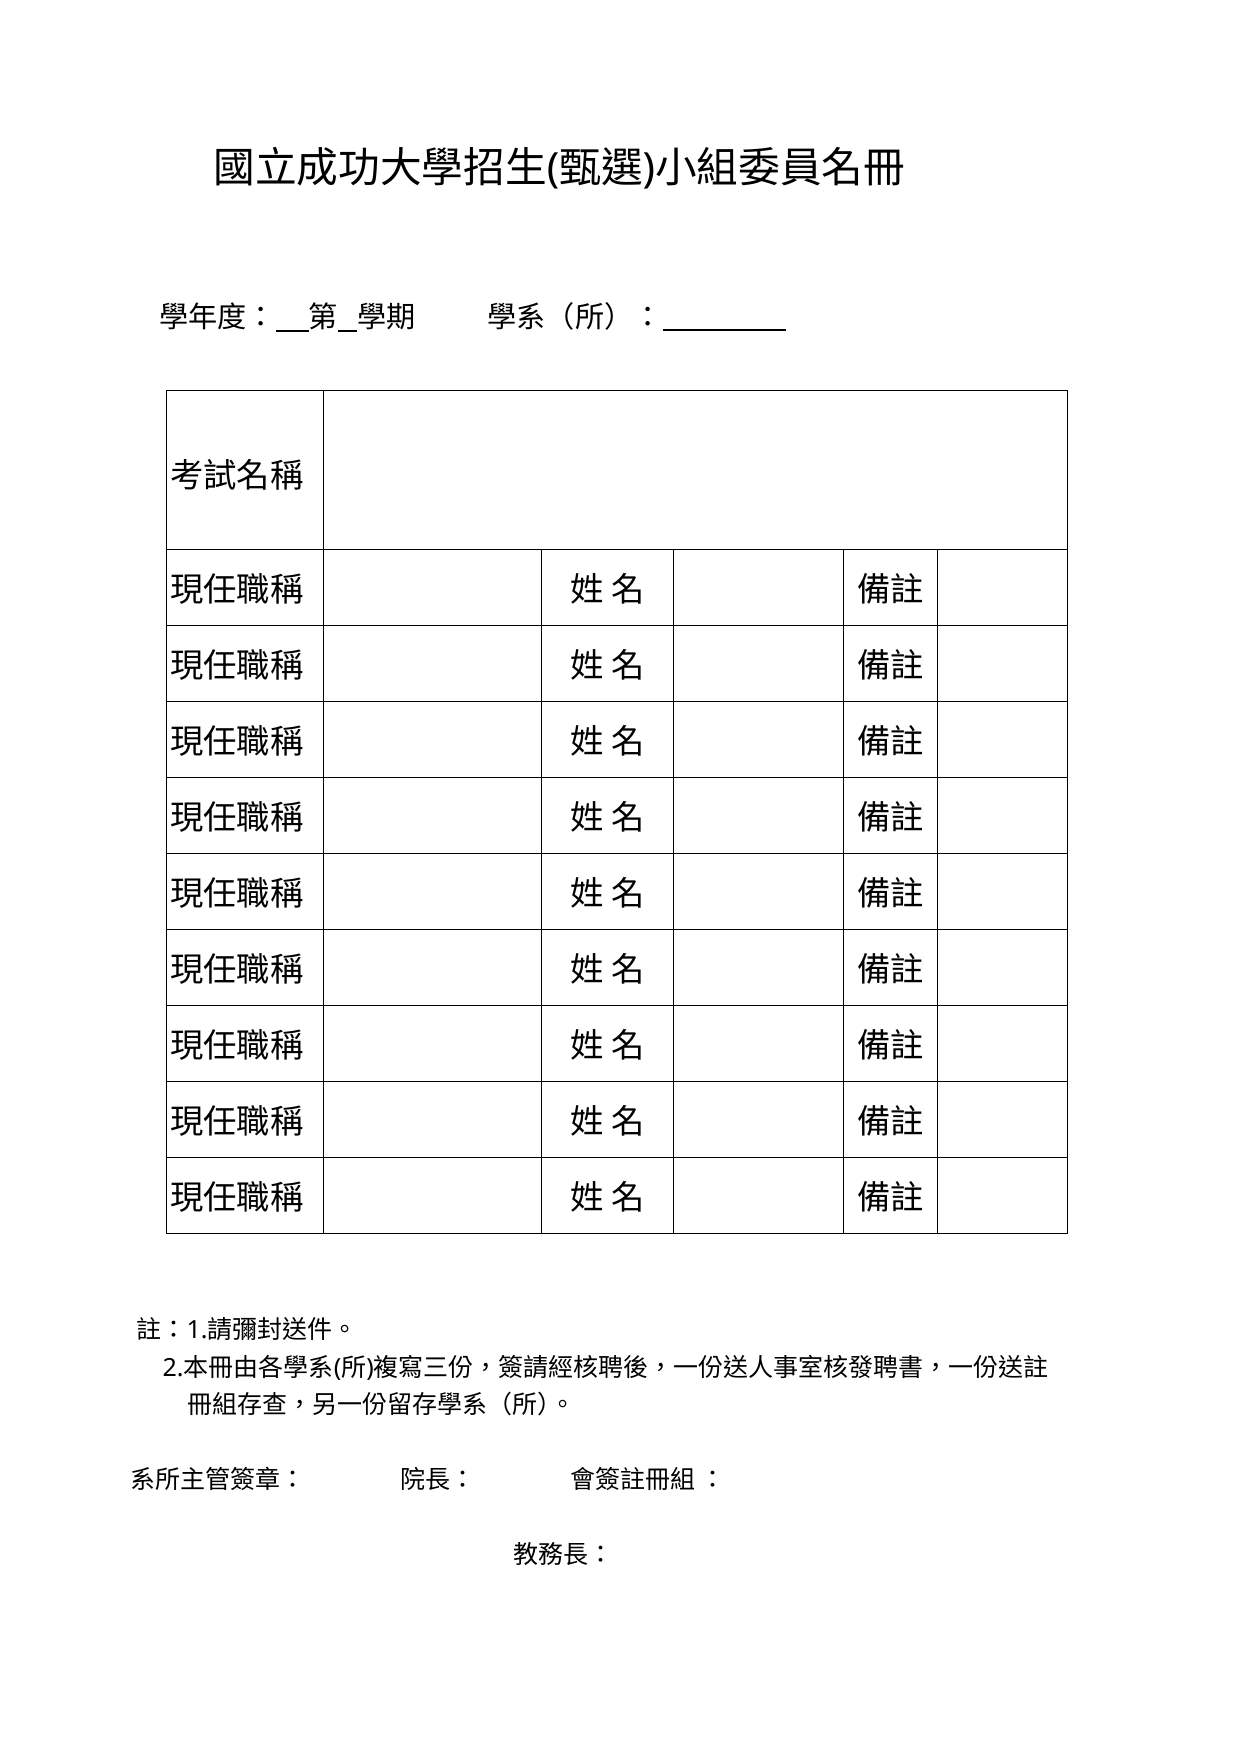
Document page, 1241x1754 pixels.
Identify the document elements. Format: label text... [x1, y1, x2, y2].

table_cell 姓 名 [542, 1158, 673, 1233]
table_cell [674, 626, 843, 701]
table_cell [938, 1006, 1067, 1081]
table_cell [674, 550, 843, 624]
table_cell [938, 854, 1067, 929]
table_cell 備註 [844, 854, 937, 929]
table_cell 現任職稱 [167, 1082, 323, 1157]
table_cell 姓 名 [542, 930, 673, 1005]
table_cell [938, 702, 1067, 777]
table_cell [938, 1082, 1067, 1157]
table_cell 現任職稱 [167, 702, 323, 777]
table_cell [674, 930, 843, 1005]
table_cell 備註 [844, 1006, 937, 1081]
table_cell [938, 930, 1067, 1005]
table_cell 姓 名 [542, 702, 673, 777]
table_cell 現任職稱 [167, 626, 323, 701]
table_cell 備註 [844, 930, 937, 1005]
text 學年度： 第 學期 學系（所）： [130, 277, 1110, 352]
table_cell [674, 778, 843, 853]
table_header [324, 391, 1067, 548]
table_cell 備註 [844, 1082, 937, 1157]
table_cell [938, 778, 1067, 853]
table_cell [674, 702, 843, 777]
table_cell [938, 626, 1067, 701]
table_cell [674, 1082, 843, 1157]
table_cell [674, 1158, 843, 1233]
table_cell 備註 [844, 550, 937, 624]
table_cell [938, 1158, 1067, 1233]
table_cell 備註 [844, 626, 937, 701]
table_cell [324, 778, 541, 853]
text 系所主管簽章： 院長： 會簽註冊組 ： [130, 1459, 1110, 1496]
table_cell [324, 930, 541, 1005]
text 教務長： [130, 1534, 1110, 1571]
table_cell 姓 名 [542, 626, 673, 701]
table_cell [674, 1006, 843, 1081]
table_cell 姓 名 [542, 1006, 673, 1081]
text 2.本冊由各學系(所)複寫三份，簽請經核聘後，一份送人事室核發聘書，一份送註 [130, 1346, 1110, 1384]
table_cell 現任職稱 [167, 854, 323, 929]
text 國立成功大學招生(甄選)小組委員名冊 [130, 127, 1110, 202]
table_cell [324, 1158, 541, 1233]
table_cell 現任職稱 [167, 778, 323, 853]
table_cell 姓 名 [542, 1082, 673, 1157]
table_cell [938, 550, 1067, 624]
table_cell 現任職稱 [167, 1006, 323, 1081]
table_cell 現任職稱 [167, 930, 323, 1005]
table_cell 姓 名 [542, 778, 673, 853]
table_cell [324, 1006, 541, 1081]
table_cell 備註 [844, 1158, 937, 1233]
table_cell [674, 854, 843, 929]
table_cell 姓 名 [542, 854, 673, 929]
table_cell 姓 名 [542, 550, 673, 624]
table_cell 現任職稱 [167, 1158, 323, 1233]
table_cell 現任職稱 [167, 550, 323, 624]
table_cell 備註 [844, 702, 937, 777]
table_cell [324, 626, 541, 701]
text 冊組存查，另一份留存學系（所）。 [130, 1384, 1110, 1421]
table_cell [324, 550, 541, 624]
table_cell [324, 1082, 541, 1157]
table_cell [324, 854, 541, 929]
table_cell [324, 702, 541, 777]
table_header 考試名稱 [167, 391, 323, 548]
table_cell 備註 [844, 778, 937, 853]
text 註：1.請彌封送件。 [130, 1309, 1110, 1346]
